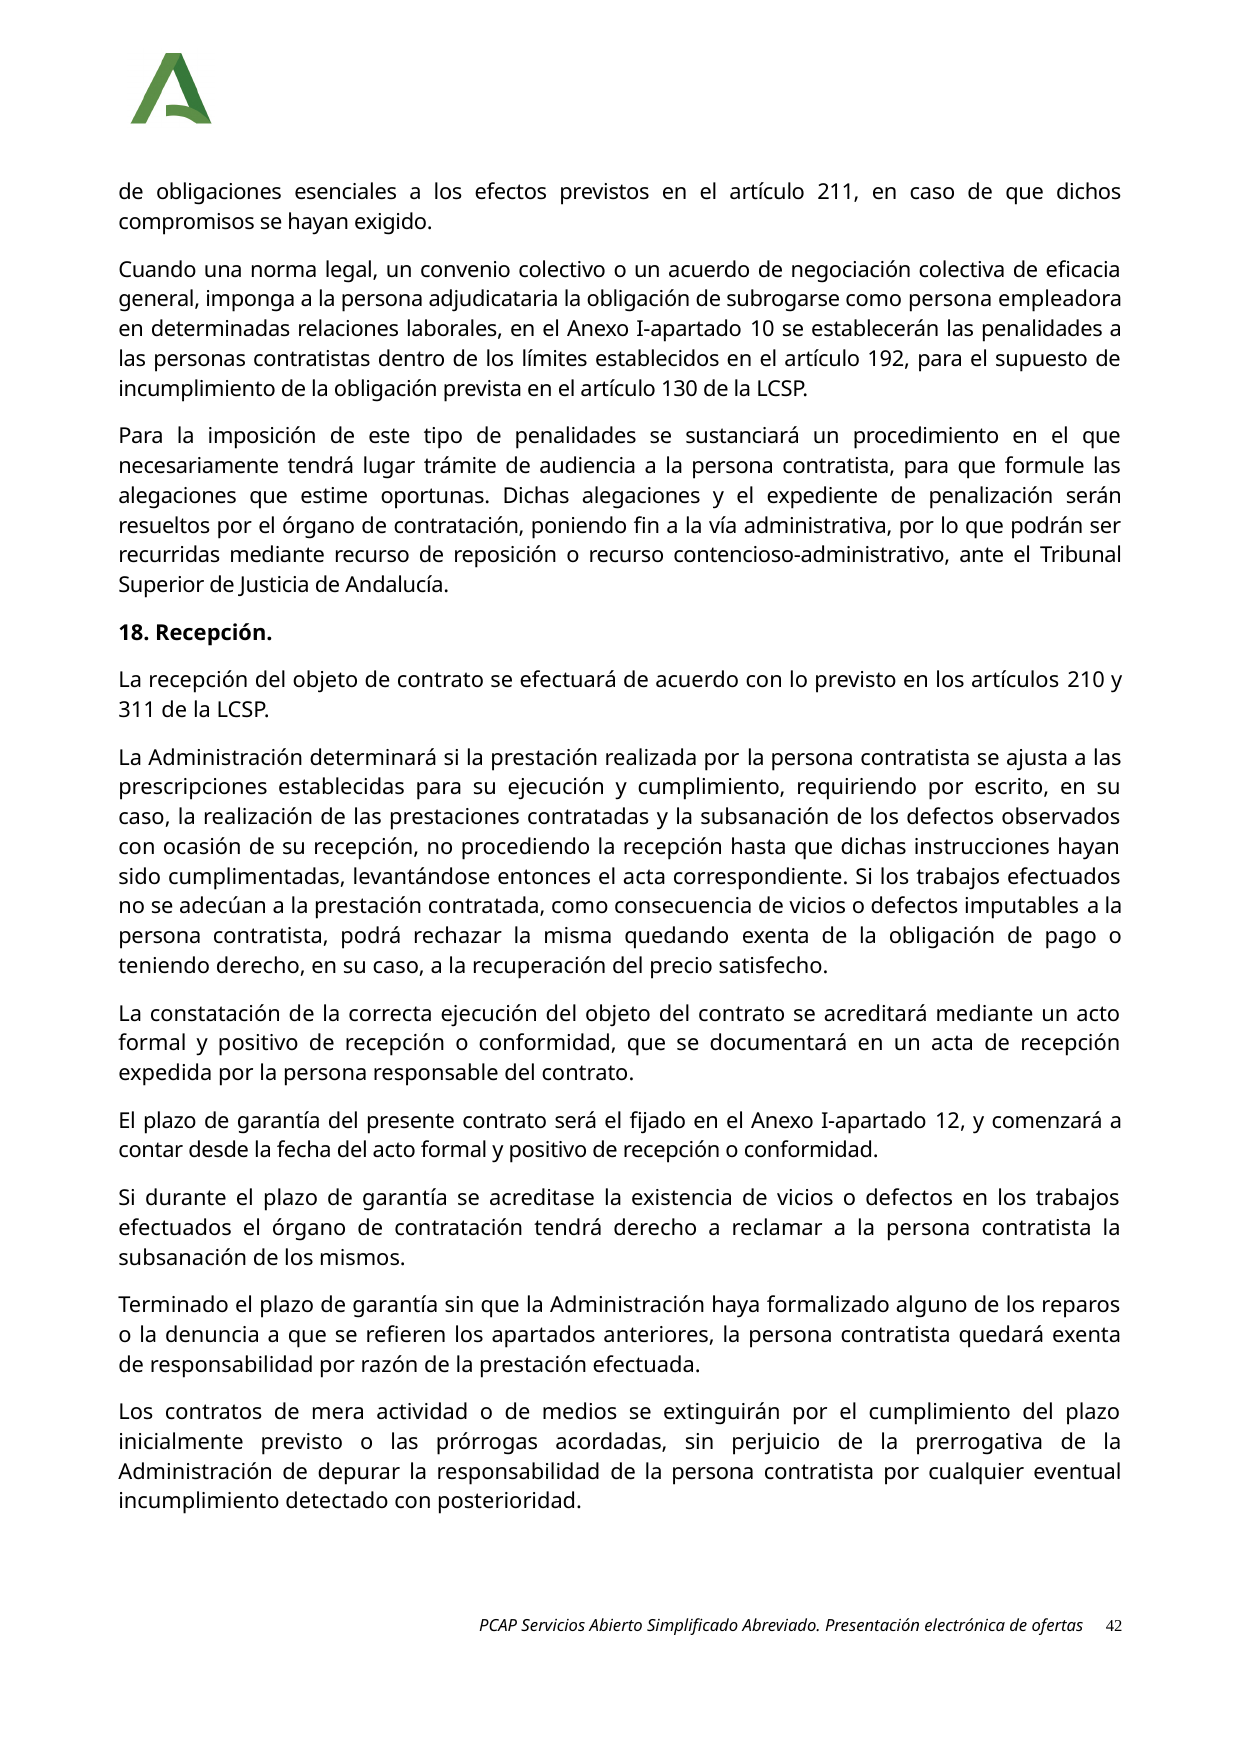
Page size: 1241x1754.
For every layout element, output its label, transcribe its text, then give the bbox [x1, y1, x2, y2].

text de obligaciones esenciales a los efectos previstos en el artículo 211, en caso de que dichos compromisos se hayan exigido. [118, 176, 1122, 236]
subtitle 18. Recepción. [118, 617, 1122, 647]
text El plazo de garantía del presente contrato será el fijado en el Anexo I-apartado 12, y comenzará a contar desde la fecha del acto formal y positivo de recepción o conformidad. [118, 1105, 1122, 1164]
picture [127, 48, 216, 128]
text Terminado el plazo de garantía sin que la Administración haya formalizado alguno de los reparos o la denuncia a que se refieren los apartados anteriores, la persona contratista quedará exenta de responsabilidad por razón de la prestación efectuada. [118, 1289, 1122, 1378]
text La constatación de la correcta ejecución del objeto del contrato se acreditará mediante un acto formal y positivo de recepción o conformidad, que se documentará en un acta de recepción expedida por la persona responsable del contrato. [118, 998, 1122, 1087]
text La Administración determinará si la prestación realizada por la persona contratista se ajusta a las prescripciones establecidas para su ejecución y cumplimiento, requiriendo por escrito, en su caso, la realización de las prestaciones contratadas y la subsanación de los defectos observados con ocasión de su recepción, no procediendo la recepción hasta que dichas instrucciones hayan sido cumplimentadas, levantándose entonces el acta correspondiente. Si los trabajos efectuados no se adecúan a la prestación contratada, como consecuencia de vicios o defectos imputables a la persona contratista, podrá rechazar la misma quedando exenta de la obligación de pago o teniendo derecho, en su caso, a la recuperación del precio satisfecho. [118, 742, 1122, 980]
text Cuando una norma legal, un convenio colectivo o un acuerdo de negociación colectiva de eficacia general, imponga a la persona adjudicataria la obligación de subrogarse como persona empleadora en determinadas relaciones laborales, en el Anexo I-apartado 10 se establecerán las penalidades a las personas contratistas dentro de los límites establecidos en el artículo 192, para el supuesto de incumplimiento de la obligación prevista en el artículo 130 de la LCSP. [118, 254, 1122, 403]
text Los contratos de mera actividad o de medios se extinguirán por el cumplimiento del plazo inicialmente previsto o las prórrogas acordadas, sin perjuicio de la prerrogativa de la Administración de depurar la responsabilidad de la persona contratista por cualquier eventual incumplimiento detectado con posterioridad. [118, 1396, 1122, 1515]
text Para la imposición de este tipo de penalidades se sustanciará un procedimiento en el que necesariamente tendrá lugar trámite de audiencia a la persona contratista, para que formule las alegaciones que estime oportunas. Dichas alegaciones y el expediente de penalización serán resueltos por el órgano de contratación, poniendo fin a la vía administrativa, por lo que podrán ser recurridas mediante recurso de reposición o recurso contencioso-administrativo, ante el Tribunal Superior de Justicia de Andalucía. [118, 420, 1122, 599]
text La recepción del objeto de contrato se efectuará de acuerdo con lo previsto en los artículos 210 y 311 de la LCSP. [118, 664, 1122, 724]
text Si durante el plazo de garantía se acreditase la existencia de vicios o defectos en los trabajos efectuados el órgano de contratación tendrá derecho a reclamar a la persona contratista la subsanación de los mismos. [118, 1182, 1122, 1271]
